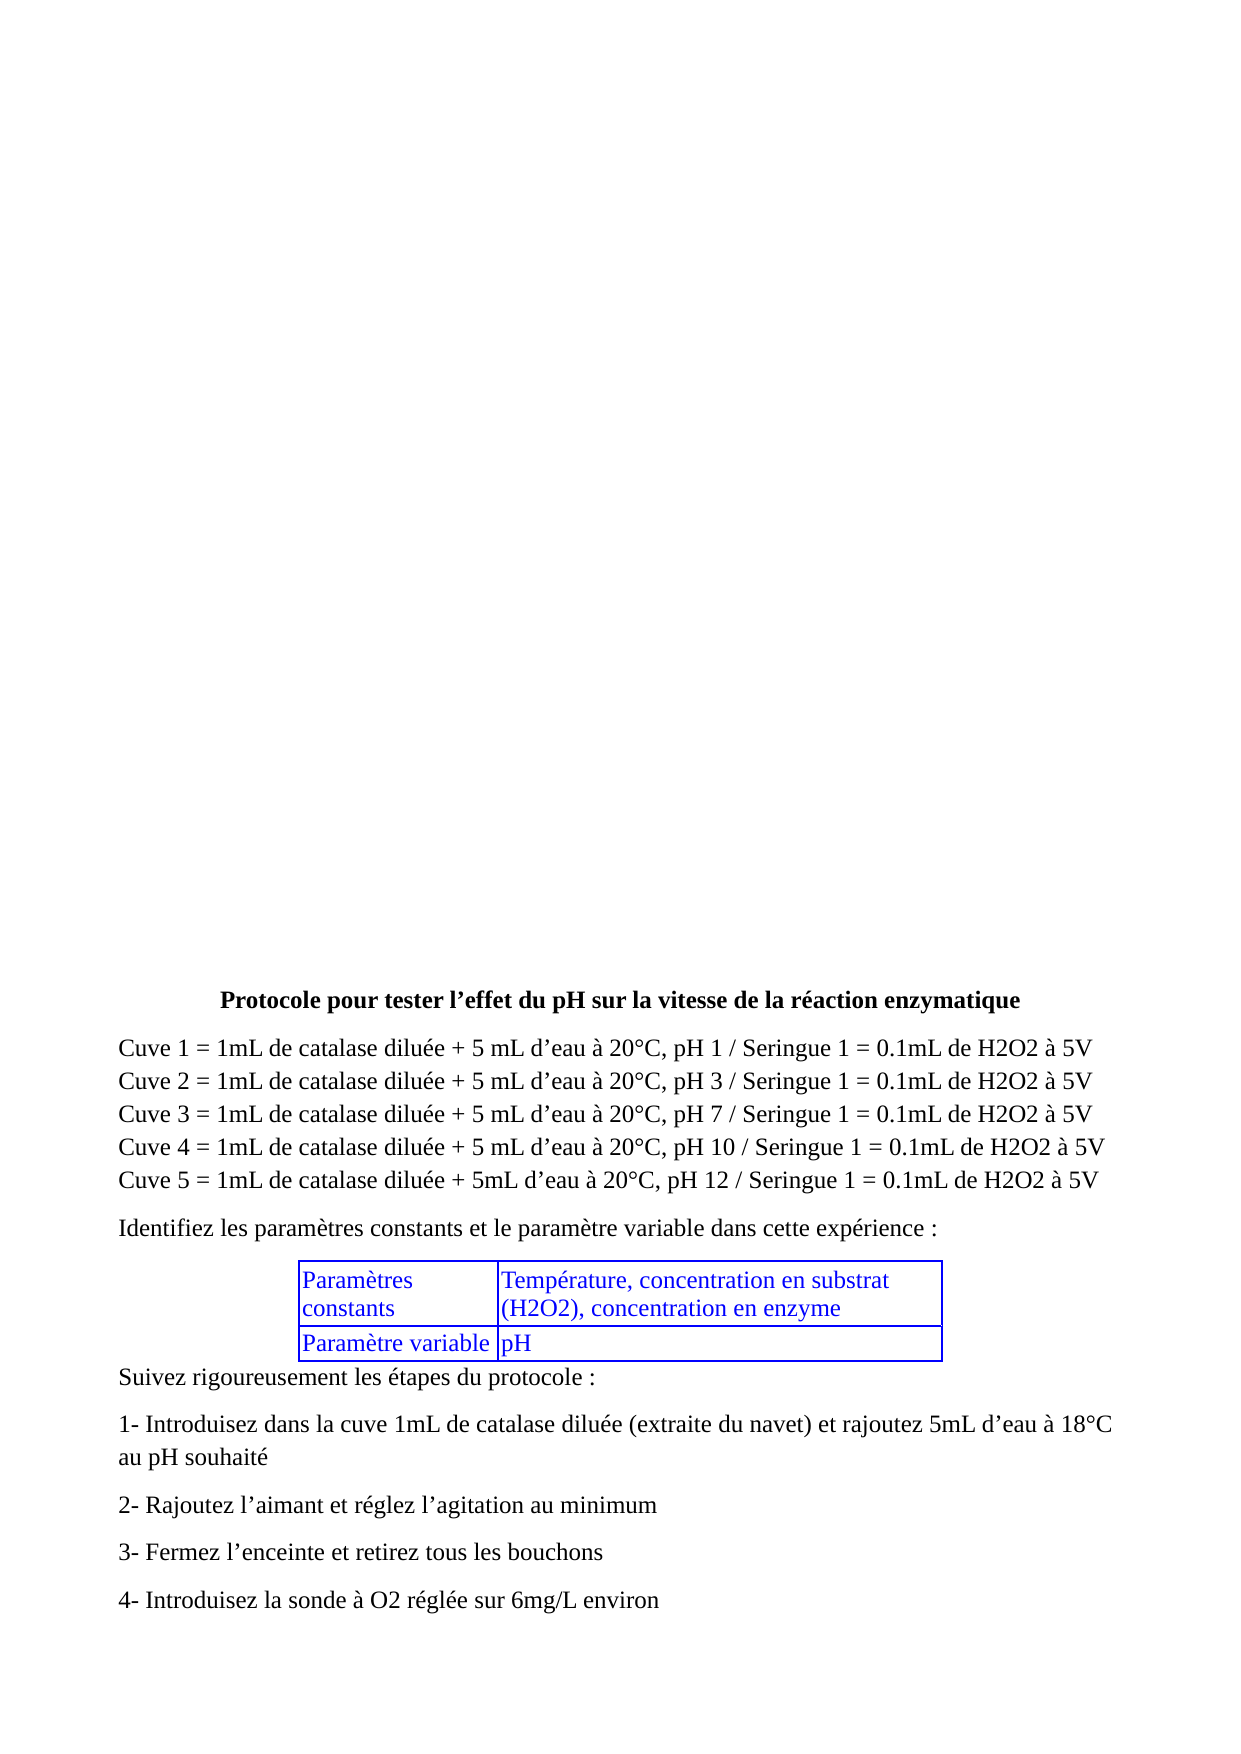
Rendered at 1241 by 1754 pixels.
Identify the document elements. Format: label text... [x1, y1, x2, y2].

text 2- Rajoutez l’aimant et réglez l’agitation au minimum [118, 1490, 1122, 1519]
text Protocole pour tester l’effet du pH sur la vitesse de la réaction enzymatique [118, 952, 1122, 1014]
text Identifiez les paramètres constants et le paramètre variable dans cette expérience : [118, 1213, 1122, 1241]
text 1- Introduisez dans la cuve 1mL de catalase diluée (extraite du navet) et rajoutez 5mL d’eau à 18°C au pH souhaité [118, 1409, 1122, 1471]
table_cell pH [499, 1327, 941, 1360]
table_cell Paramètre variable [300, 1327, 497, 1360]
text Suivez rigoureusement les étapes du protocole : [118, 1362, 1122, 1390]
table_header Paramètres constants [300, 1262, 497, 1325]
text Cuve 1 = 1mL de catalase diluée + 5 mL d’eau à 20°C, pH 1 / Seringue 1 = 0.1mL de H2O2 à 5V Cuve 2 = 1mL de catalase diluée + 5 mL d’eau à 20°C, pH 3 / Seringue 1 = 0.1mL de H2O2 à 5V Cuve 3 = 1mL de catalase diluée + 5 mL d’eau à 20°C, pH 7 / Seringue 1 = 0.1mL de H2O2 à 5V Cuve 4 = 1mL de catalase diluée + 5 mL d’eau à 20°C, pH 10 / Seringue 1 = 0.1mL de H2O2 à 5V Cuve 5 = 1mL de catalase diluée + 5mL d’eau à 20°C, pH 12 / Seringue 1 = 0.1mL de H2O2 à 5V [118, 1033, 1122, 1194]
table_header Température, concentration en substrat (H2O2), concentration en enzyme [499, 1262, 941, 1325]
text 3- Fermez l’enceinte et retirez tous les bouchons [118, 1537, 1122, 1566]
text 4- Introduisez la sonde à O2 réglée sur 6mg/L environ [118, 1585, 1122, 1614]
